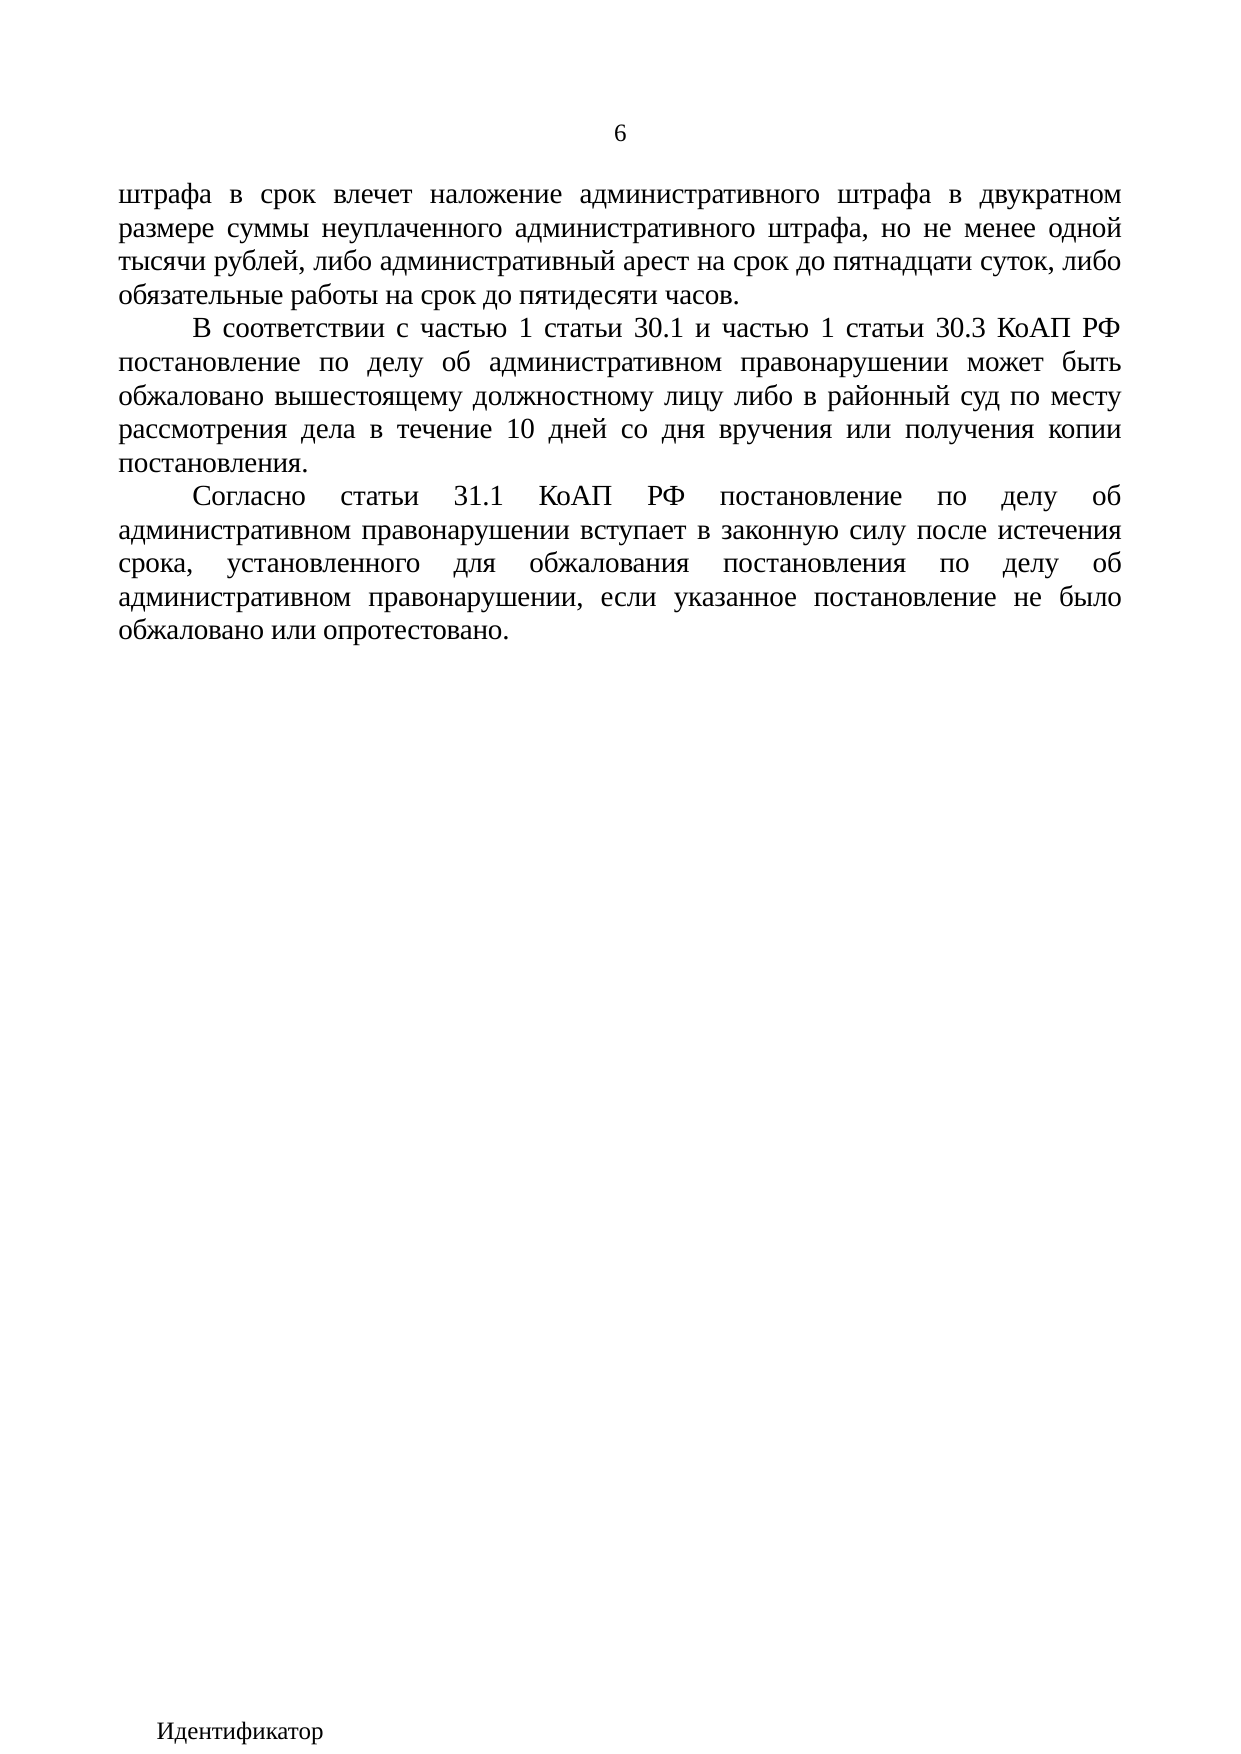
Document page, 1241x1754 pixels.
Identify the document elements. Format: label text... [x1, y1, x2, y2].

text В соответствии с частью 1 статьи 30.1 и частью 1 статьи 30.3 КоАП РФ постановление по делу об административном правонарушении может быть обжаловано вышестоящему должностному лицу либо в районный суд по месту рассмотрения дела в течение 10 дней со дня вручения или получения копии постановления. [118, 311, 1122, 478]
text штрафа в срок влечет наложение административного штрафа в двукратном размере суммы неуплаченного административного штрафа, но не менее одной тысячи рублей, либо административный арест на срок до пятнадцати суток, либо обязательные работы на срок до пятидесяти часов. [118, 176, 1122, 311]
text Согласно статьи 31.1 КоАП РФ постановление по делу об административном правонарушении вступает в законную силу после истечения срока, установленного для обжалования постановления по делу об административном правонарушении, если указанное постановление не было обжаловано или опротестовано. [118, 478, 1122, 646]
